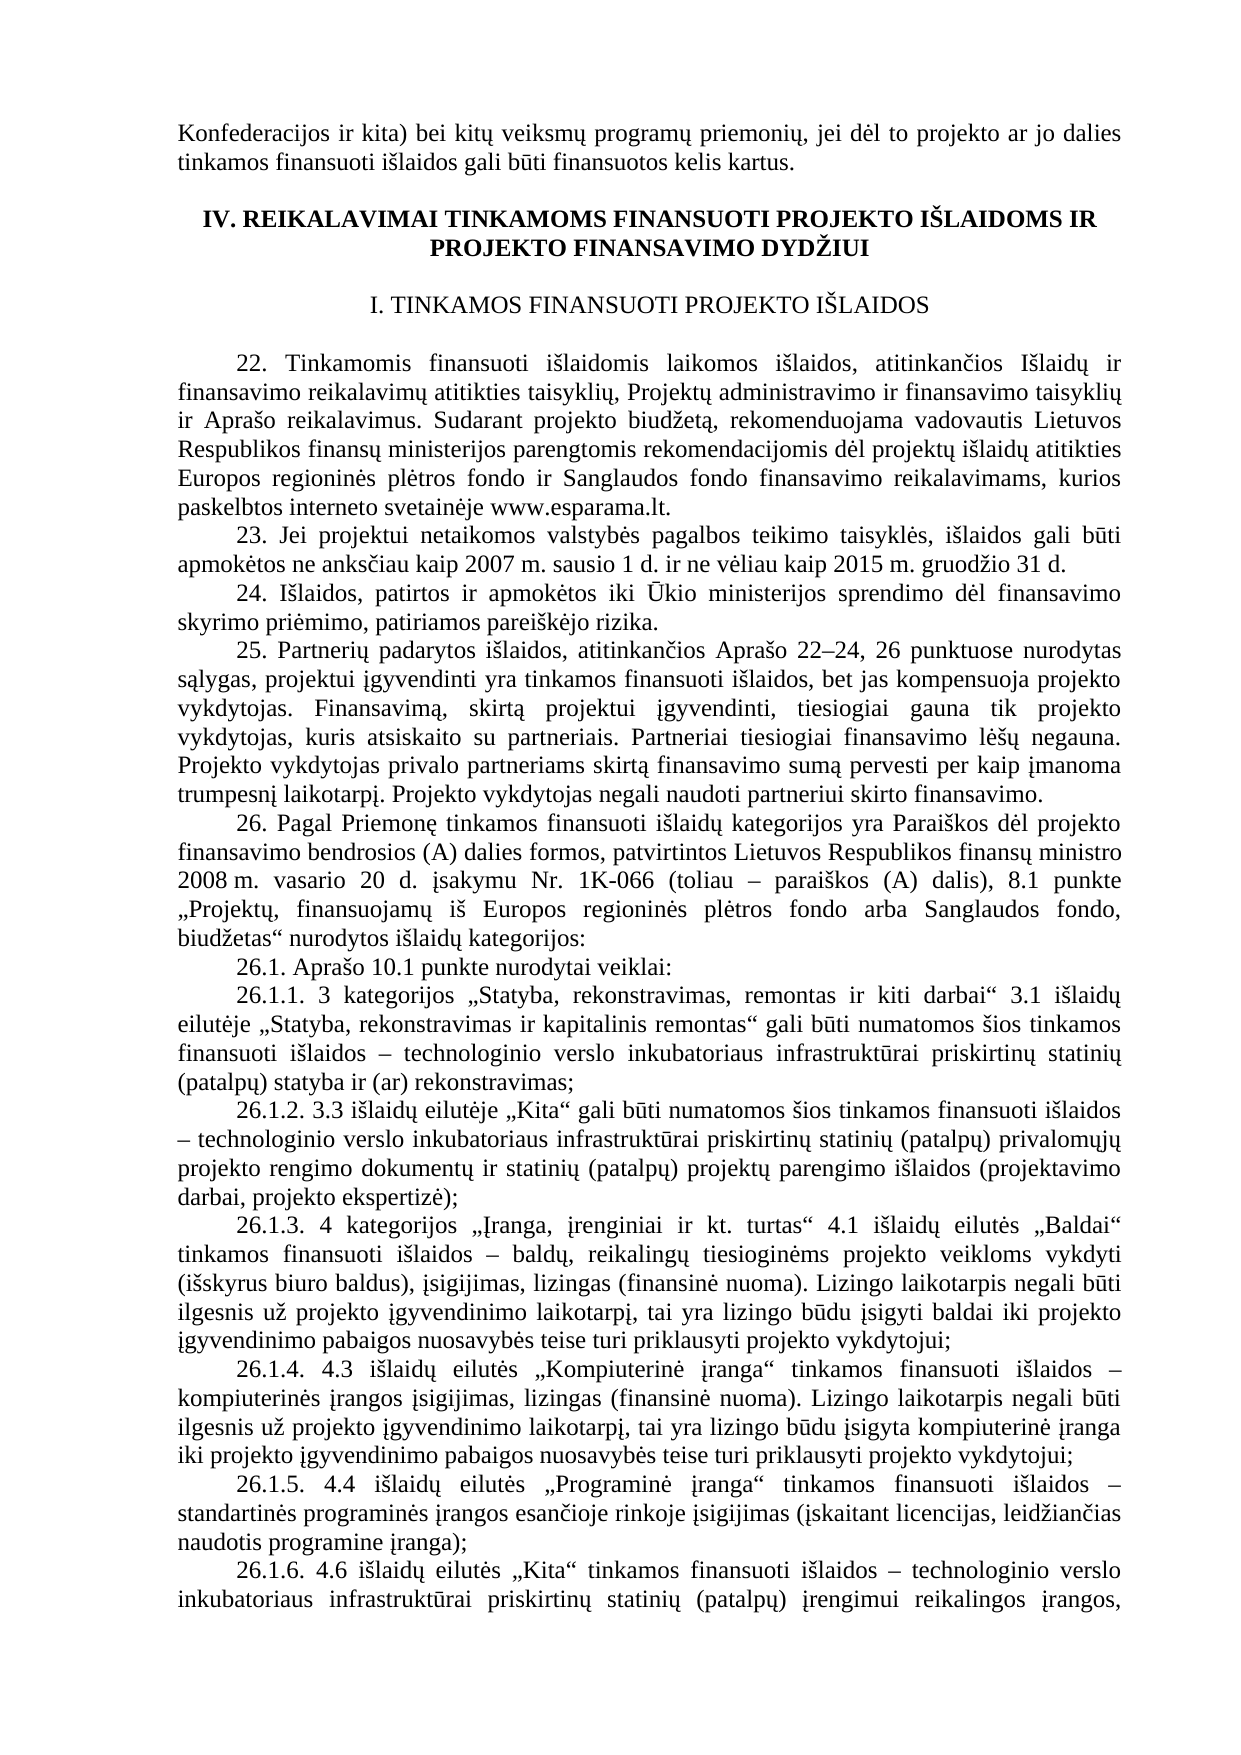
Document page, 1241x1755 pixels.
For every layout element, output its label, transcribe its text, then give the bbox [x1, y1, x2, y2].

text 26.1.3. 4 kategorijos „Įranga, įrenginiai ir kt. turtas“ 4.1 išlaidų eilutės „Baldai“ tinkamos finansuoti išlaidos – baldų, reikalingų tiesioginėms projekto veikloms vykdyti (išskyrus biuro baldus), įsigijimas, lizingas (finansinė nuoma). Lizingo laikotarpis negali būti ilgesnis už projekto įgyvendinimo laikotarpį, tai yra lizingo būdu įsigyti baldai iki projekto įgyvendinimo pabaigos nuosavybės teise turi priklausyti projekto vykdytojui; [177, 1211, 1122, 1354]
text Konfederacijos ir kita) bei kitų veiksmų programų priemonių, jei dėl to projekto ar jo dalies tinkamos finansuoti išlaidos gali būti finansuotos kelis kartus. [177, 118, 1122, 176]
text 26.1.6. 4.6 išlaidų eilutės „Kita“ tinkamos finansuoti išlaidos – technologinio verslo inkubatoriaus infrastruktūrai priskirtinų statinių (patalpų) įrengimui reikalingos įrangos, [177, 1556, 1122, 1613]
text IV. REIKALAVIMAI TINKAMOMS FINANSUOTI PROJEKTO IŠLAIDOMS IR PROJEKTO FINANSAVIMO DYDŽIUI [177, 204, 1122, 262]
text 26.1.2. 3.3 išlaidų eilutėje „Kita“ gali būti numatomos šios tinkamos finansuoti išlaidos – technologinio verslo inkubatoriaus infrastruktūrai priskirtinų statinių (patalpų) privalomųjų projekto rengimo dokumentų ir statinių (patalpų) projektų parengimo išlaidos (projektavimo darbai, projekto ekspertizė); [177, 1096, 1122, 1211]
text 26.1.4. 4.3 išlaidų eilutės „Kompiuterinė įranga“ tinkamos finansuoti išlaidos – kompiuterinės įrangos įsigijimas, lizingas (finansinė nuoma). Lizingo laikotarpis negali būti ilgesnis už projekto įgyvendinimo laikotarpį, tai yra lizingo būdu įsigyta kompiuterinė įranga iki projekto įgyvendinimo pabaigos nuosavybės teise turi priklausyti projekto vykdytojui; [177, 1354, 1122, 1469]
text 26.1.1. 3 kategorijos „Statyba, rekonstravimas, remontas ir kiti darbai“ 3.1 išlaidų eilutėje „Statyba, rekonstravimas ir kapitalinis remontas“ gali būti numatomos šios tinkamos finansuoti išlaidos – technologinio verslo inkubatoriaus infrastruktūrai priskirtinų statinių (patalpų) statyba ir (ar) rekonstravimas; [177, 981, 1122, 1096]
text 23. Jei projektui netaikomos valstybės pagalbos teikimo taisyklės, išlaidos gali būti apmokėtos ne anksčiau kaip 2007 m. sausio 1 d. ir ne vėliau kaip 2015 m. gruodžio 31 d. [177, 521, 1122, 578]
text 22. Tinkamomis finansuoti išlaidomis laikomos išlaidos, atitinkančios Išlaidų ir finansavimo reikalavimų atitikties taisyklių, Projektų administravimo ir finansavimo taisyklių ir Aprašo reikalavimus. Sudarant projekto biudžetą, rekomenduojama vadovautis Lietuvos Respublikos finansų ministerijos parengtomis rekomendacijomis dėl projektų išlaidų atitikties Europos regioninės plėtros fondo ir Sanglaudos fondo finansavimo reikalavimams, kurios paskelbtos interneto svetainėje www.esparama.lt. [177, 348, 1122, 521]
text 26. Pagal Priemonę tinkamos finansuoti išlaidų kategorijos yra Paraiškos dėl projekto finansavimo bendrosios (A) dalies formos, patvirtintos Lietuvos Respublikos finansų ministro 2008 m. vasario 20 d. įsakymu Nr. 1K-066 (toliau – paraiškos (A) dalis), 8.1 punkte „Projektų, finansuojamų iš Europos regioninės plėtros fondo arba Sanglaudos fondo, biudžetas“ nurodytos išlaidų kategorijos: [177, 808, 1122, 952]
text 25. Partnerių padarytos išlaidos, atitinkančios Aprašo 22–24, 26 punktuose nurodytas sąlygas, projektui įgyvendinti yra tinkamos finansuoti išlaidos, bet jas kompensuoja projekto vykdytojas. Finansavimą, skirtą projektui įgyvendinti, tiesiogiai gauna tik projekto vykdytojas, kuris atsiskaito su partneriais. Partneriai tiesiogiai finansavimo lėšų negauna. Projekto vykdytojas privalo partneriams skirtą finansavimo sumą pervesti per kaip įmanoma trumpesnį laikotarpį. Projekto vykdytojas negali naudoti partneriui skirto finansavimo. [177, 636, 1122, 808]
text 24. Išlaidos, patirtos ir apmokėtos iki Ūkio ministerijos sprendimo dėl finansavimo skyrimo priėmimo, patiriamos pareiškėjo rizika. [177, 578, 1122, 636]
text 26.1.5. 4.4 išlaidų eilutės „Programinė įranga“ tinkamos finansuoti išlaidos – standartinės programinės įrangos esančioje rinkoje įsigijimas (įskaitant licencijas, leidžiančias naudotis programine įranga); [177, 1469, 1122, 1556]
text 26.1. Aprašo 10.1 punkte nurodytai veiklai: [177, 952, 1122, 981]
text I. TINKAMOS FINANSUOTI PROJEKTO IŠLAIDOS [177, 291, 1122, 319]
